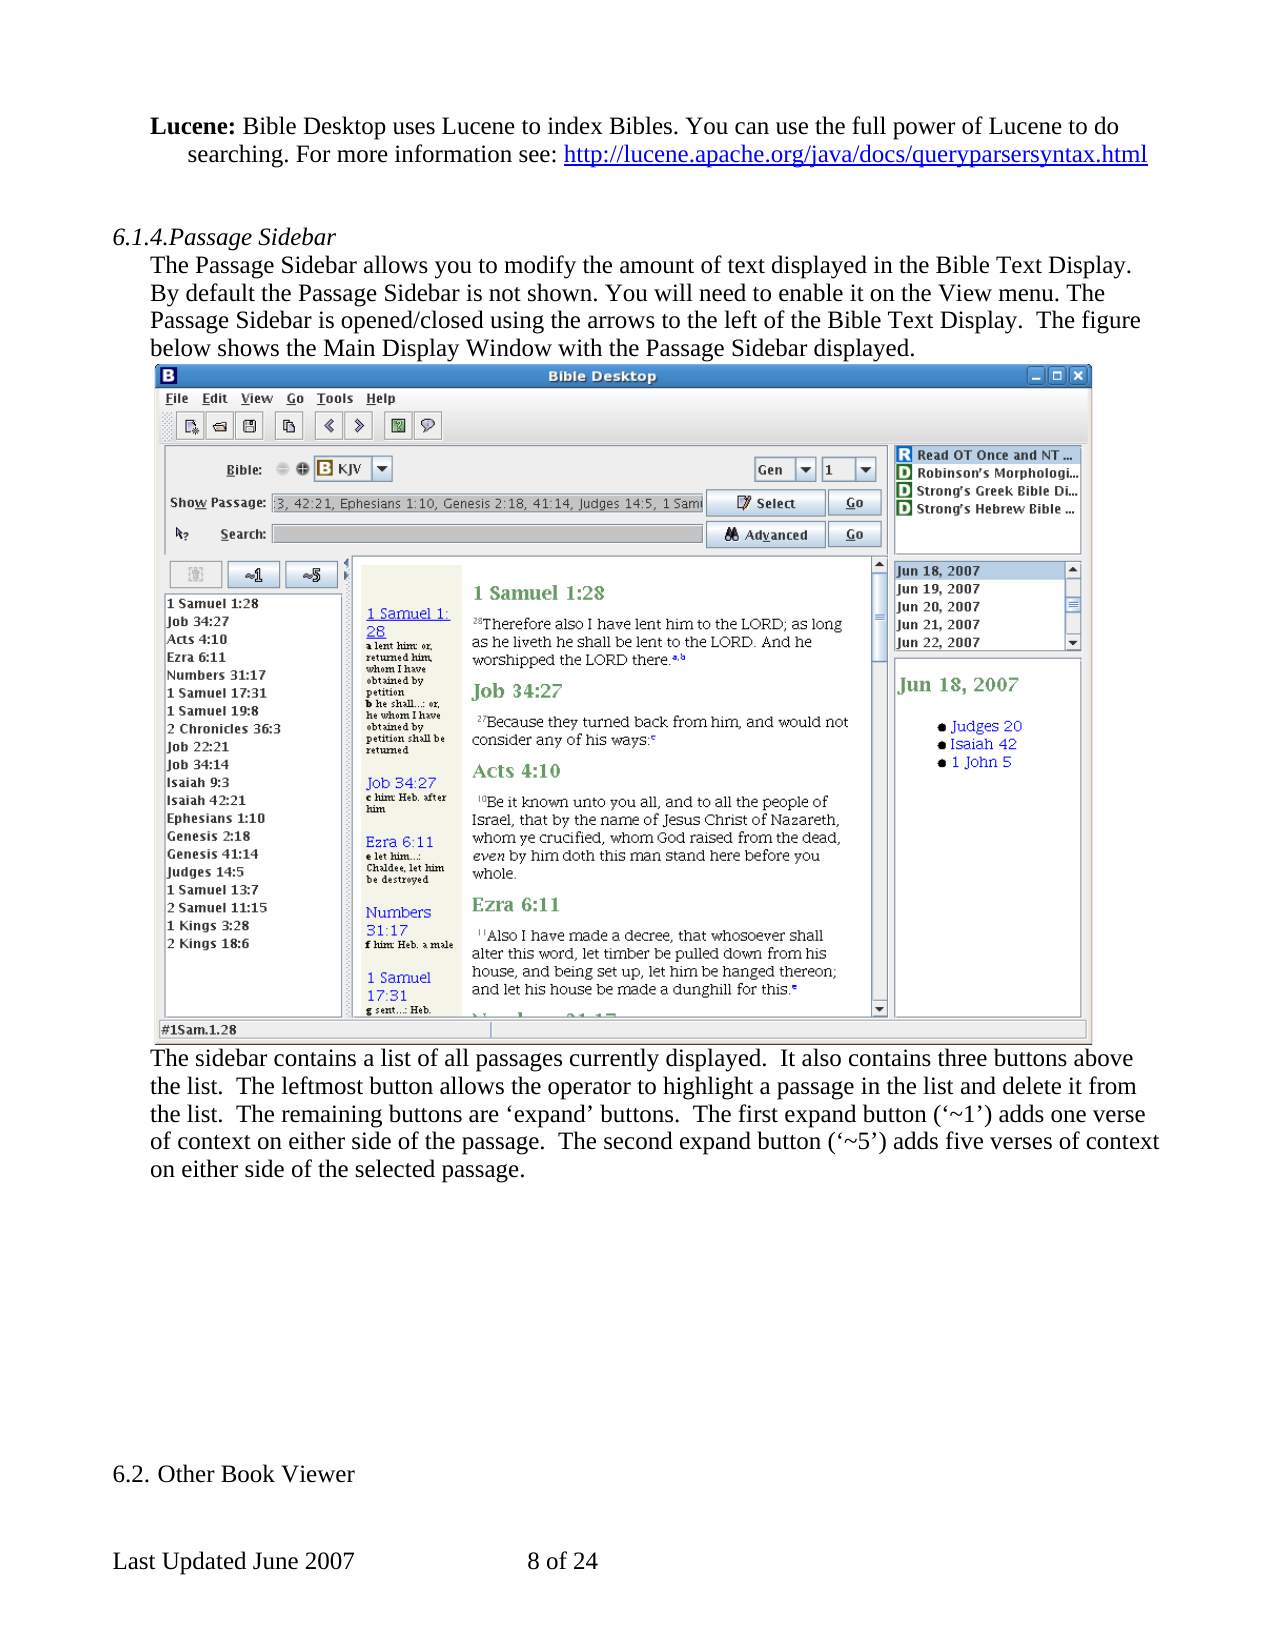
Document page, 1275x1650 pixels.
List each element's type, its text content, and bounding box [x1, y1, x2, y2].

list Passage Sidebar [112, 223, 1162, 251]
list Other Book Viewer [112, 1460, 1162, 1488]
text The sidebar contains a list of all passages currently displayed. It also contains three buttons above the list. The leftmost button allows the operator to highlight a passage in the list and delete it from the list. The remaining buttons are ‘expand’ buttons. The first expand button (‘~1’) adds one verse of context on either side of the passage. The second expand button (‘~5’) adds five verses of context on either side of the selected passage. [150, 362, 1162, 1183]
text The Passage Sidebar allows you to modify the amount of text displayed in the Bible Text Display. By default the Passage Sidebar is not shown. You will need to enable it on the View menu. The Passage Sidebar is opened/closed using the arrows to the left of the Bible Text Display. The figure below shows the Main Display Window with the Passage Sidebar displayed. [150, 251, 1162, 362]
text Lucene: Bible Desktop uses Lucene to index Bibles. You can use the full power of Lucene to do searching. For more information see: http://lucene.apache.org/java/docs/queryparsersyntax.html [150, 112, 1162, 168]
picture [154, 364, 1093, 1045]
